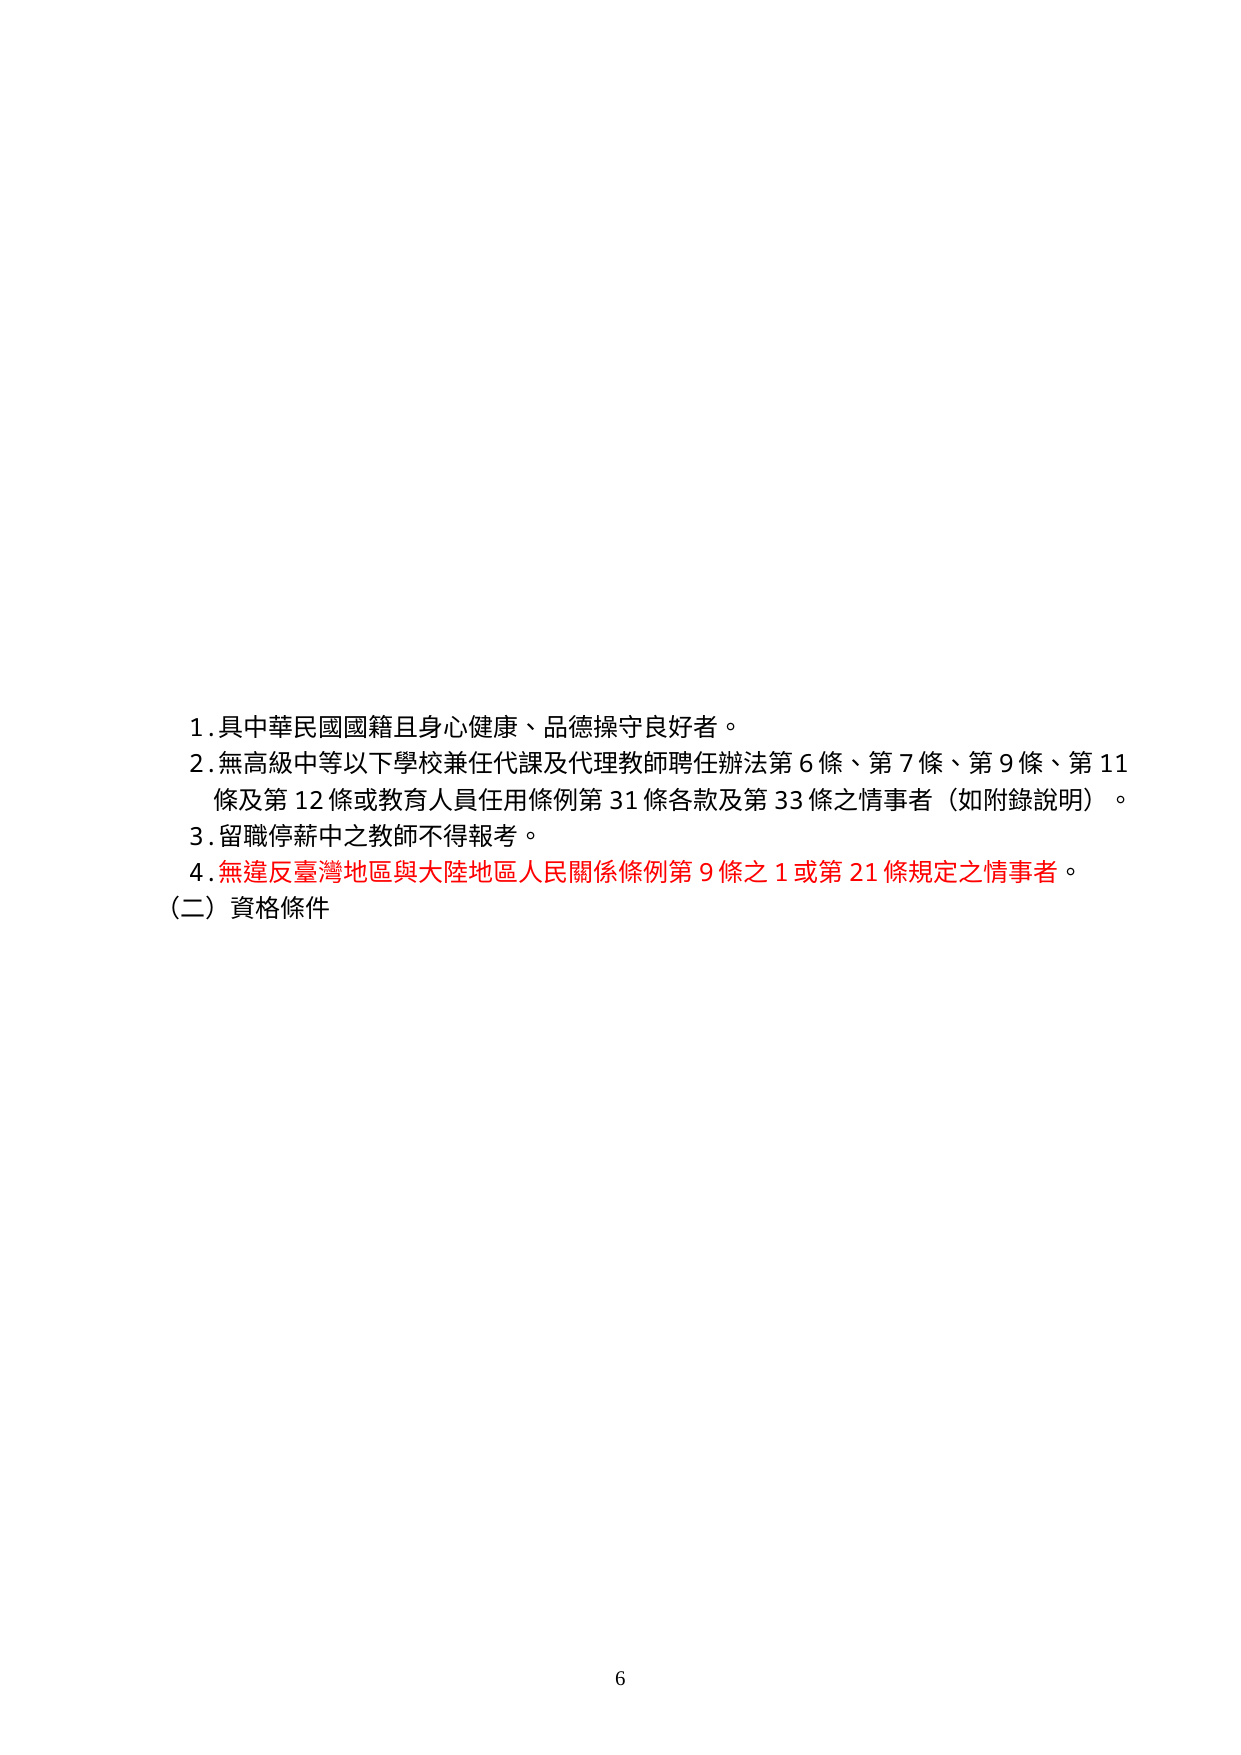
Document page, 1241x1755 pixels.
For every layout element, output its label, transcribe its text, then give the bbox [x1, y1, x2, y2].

text 4.無違反臺灣地區與大陸地區人民關係條例第9條之1或第21條規定之情事者。 [189, 853, 1152, 889]
text （二）資格條件 [155, 889, 1152, 925]
text 3.留職停薪中之教師不得報考。 [189, 816, 1152, 853]
text 2.無高級中等以下學校兼任代課及代理教師聘任辦法第6條、第7條、第9條、第11條及第12條或教育人員任用條例第31條各款及第33條之情事者（如附錄說明）。 [189, 744, 1152, 816]
text 1.具中華民國國籍且身心健康、品德操守良好者。 [189, 708, 1152, 744]
